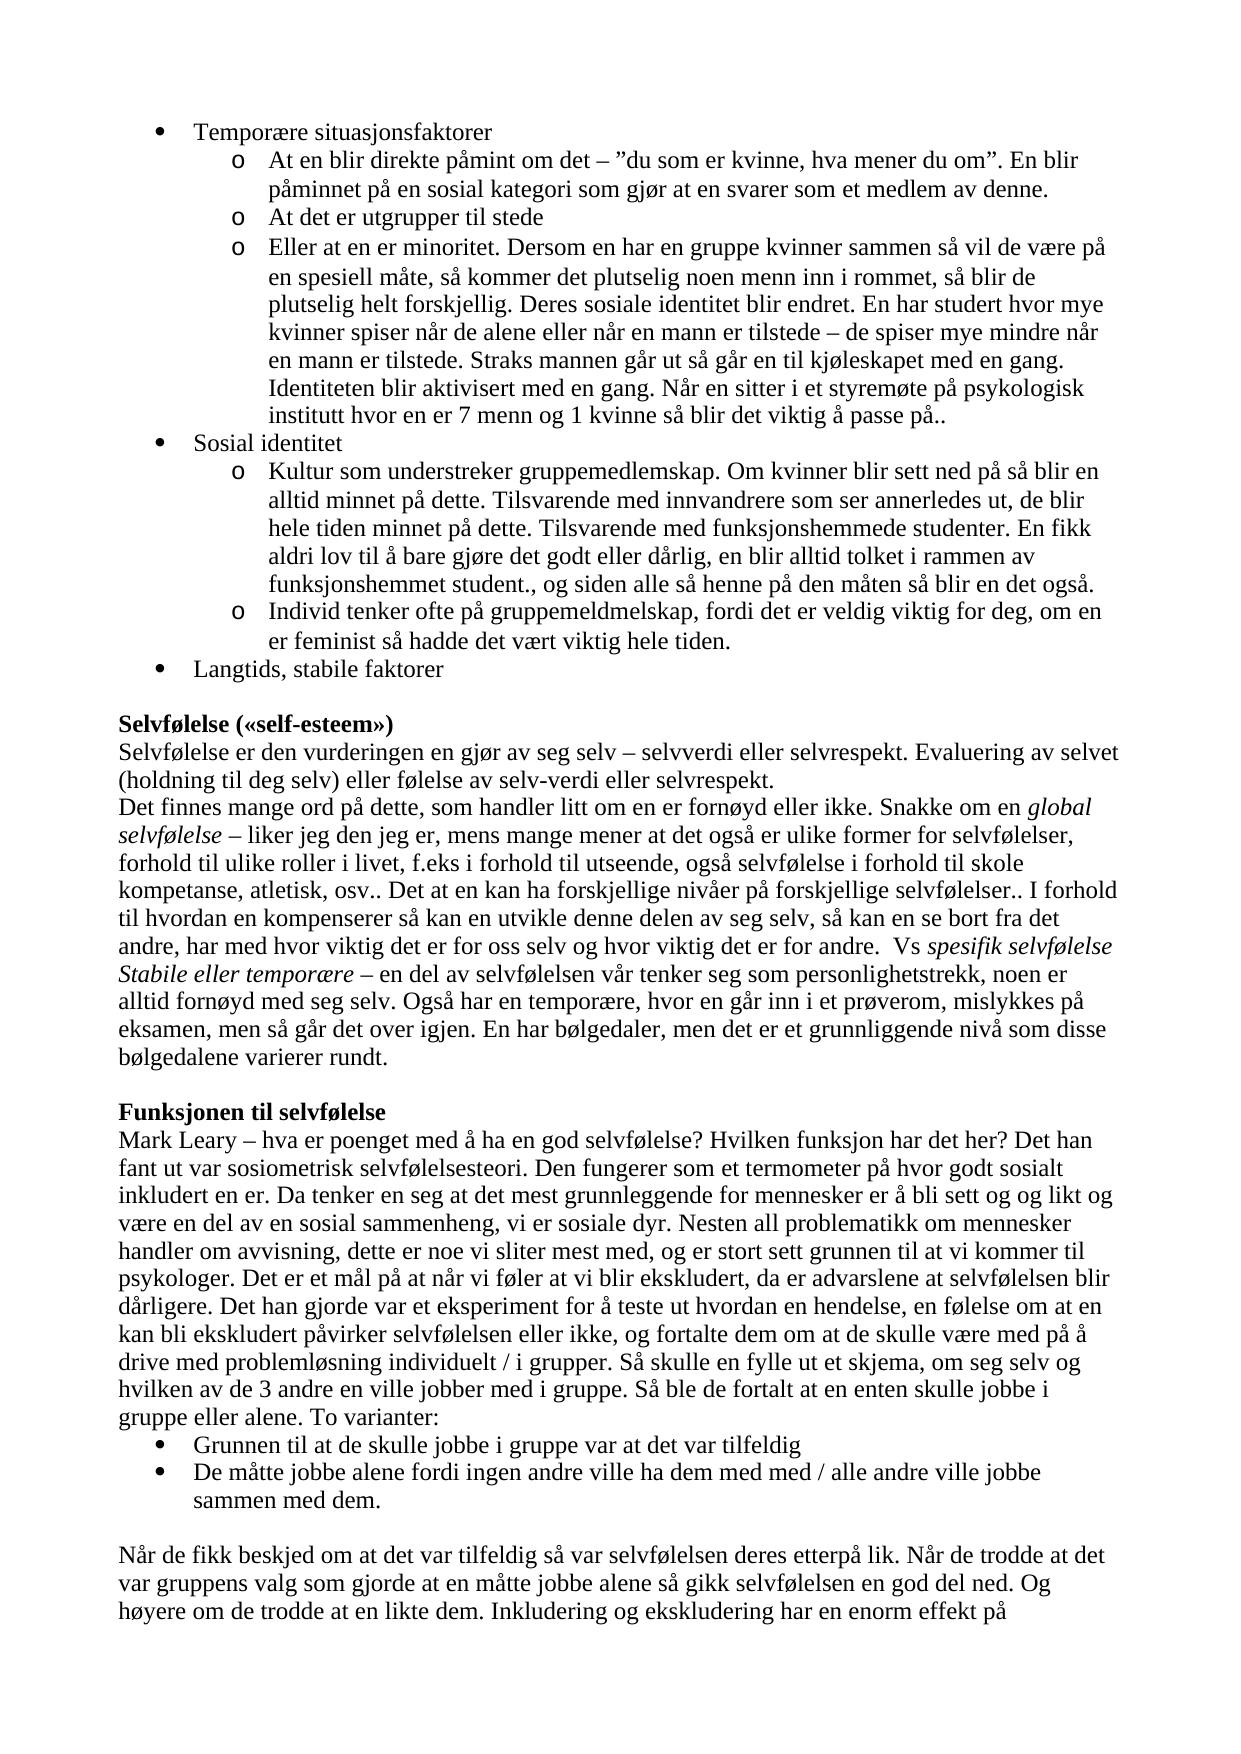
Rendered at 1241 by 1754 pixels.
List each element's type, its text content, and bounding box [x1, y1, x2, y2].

list Individ tenker ofte på gruppemeldmelskap, fordi det er veldig viktig for deg, om en er feminist så hadde det vært viktig hele tiden. [231, 597, 1122, 655]
list Eller at en er minoritet. Dersom en har en gruppe kvinner sammen så vil de være på en spesiell måte, så kommer det plutselig noen menn inn i rommet, så blir de plutselig helt forskjellig. Deres sosiale identitet blir endret. En har studert hvor mye kvinner spiser når de alene eller når en mann er tilstede – de spiser mye mindre når en mann er tilstede. Straks mannen går ut så går en til kjøleskapet med en gang. Identiteten blir aktivisert med en gang. Når en sitter i et styremøte på psykologisk institutt hvor en er 7 menn og 1 kvinne så blir det viktig å passe på.. [231, 233, 1122, 429]
list At det er utgrupper til stede [231, 203, 1122, 233]
text Selvfølelse er den vurderingen en gjør av seg selv – selvverdi eller selvrespekt. Evaluering av selvet (holdning til deg selv) eller følelse av selv-verdi eller selvrespekt. [118, 738, 1122, 793]
text Stabile eller temporære – en del av selvfølelsen vår tenker seg som personlighetstrekk, noen er alltid fornøyd med seg selv. Også har en temporære, hvor en går inn i et prøverom, mislykkes på eksamen, men så går det over igjen. En har bølgedaler, men det er et grunnliggende nivå som disse bølgedalene varierer rundt. [118, 960, 1122, 1071]
text Det finnes mange ord på dette, som handler litt om en er fornøyd eller ikke. Snakke om en global selvfølelse – liker jeg den jeg er, mens mange mener at det også er ulike former for selvfølelser, forhold til ulike roller i livet, f.eks i forhold til utseende, også selvfølelse i forhold til skole kompetanse, atletisk, osv.. Det at en kan ha forskjellige nivåer på forskjellige selvfølelser.. I forhold til hvordan en kompenserer så kan en utvikle denne delen av seg selv, så kan en se bort fra det andre, har med hvor viktig det er for oss selv og hvor viktig det er for andre. Vs spesifik selvfølelse [118, 793, 1122, 960]
list Kultur som understreker gruppemedlemskap. Om kvinner blir sett ned på så blir en alltid minnet på dette. Tilsvarende med innvandrere som ser annerledes ut, de blir hele tiden minnet på dette. Tilsvarende med funksjonshemmede studenter. En fikk aldri lov til å bare gjøre det godt eller dårlig, en blir alltid tolket i rammen av funksjonshemmet student., og siden alle så henne på den måten så blir en det også. [231, 457, 1122, 597]
text Mark Leary – hva er poenget med å ha en god selvfølelse? Hvilken funksjon har det her? Det han fant ut var sosiometrisk selvfølelsesteori. Den fungerer som et termometer på hvor godt sosialt inkludert en er. Da tenker en seg at det mest grunnleggende for mennesker er å bli sett og og likt og være en del av en sosial sammenheng, vi er sosiale dyr. Nesten all problematikk om mennesker handler om avvisning, dette er noe vi sliter mest med, og er stort sett grunnen til at vi kommer til psykologer. Det er et mål på at når vi føler at vi blir ekskludert, da er advarslene at selvfølelsen blir dårligere. Det han gjorde var et eksperiment for å teste ut hvordan en hendelse, en følelse om at en kan bli ekskludert påvirker selvfølelsen eller ikke, og fortalte dem om at de skulle være med på å drive med problemløsning individuelt / i grupper. Så skulle en fylle ut et skjema, om seg selv og hvilken av de 3 andre en ville jobber med i gruppe. Så ble de fortalt at en enten skulle jobbe i gruppe eller alene. To varianter: [118, 1126, 1122, 1431]
list Grunnen til at de skulle jobbe i gruppe var at det var tilfeldig [156, 1431, 1122, 1458]
list De måtte jobbe alene fordi ingen andre ville ha dem med med / alle andre ville jobbe sammen med dem. [156, 1458, 1122, 1514]
list Langtids, stabile faktorer [156, 655, 1122, 683]
text Funksjonen til selvfølelse [118, 1098, 1122, 1126]
list At en blir direkte påmint om det – ”du som er kvinne, hva mener du om”. En blir påminnet på en sosial kategori som gjør at en svarer som et medlem av denne. [231, 146, 1122, 203]
list Sosial identitet [156, 429, 1122, 457]
text Når de fikk beskjed om at det var tilfeldig så var selvfølelsen deres etterpå lik. Når de trodde at det var gruppens valg som gjorde at en måtte jobbe alene så gikk selvfølelsen en god del ned. Og høyere om de trodde at en likte dem. Inkludering og ekskludering har en enorm effekt på [118, 1542, 1122, 1625]
text Selvfølelse («self-esteem») [118, 710, 1122, 738]
list Temporære situasjonsfaktorer [156, 118, 1122, 146]
